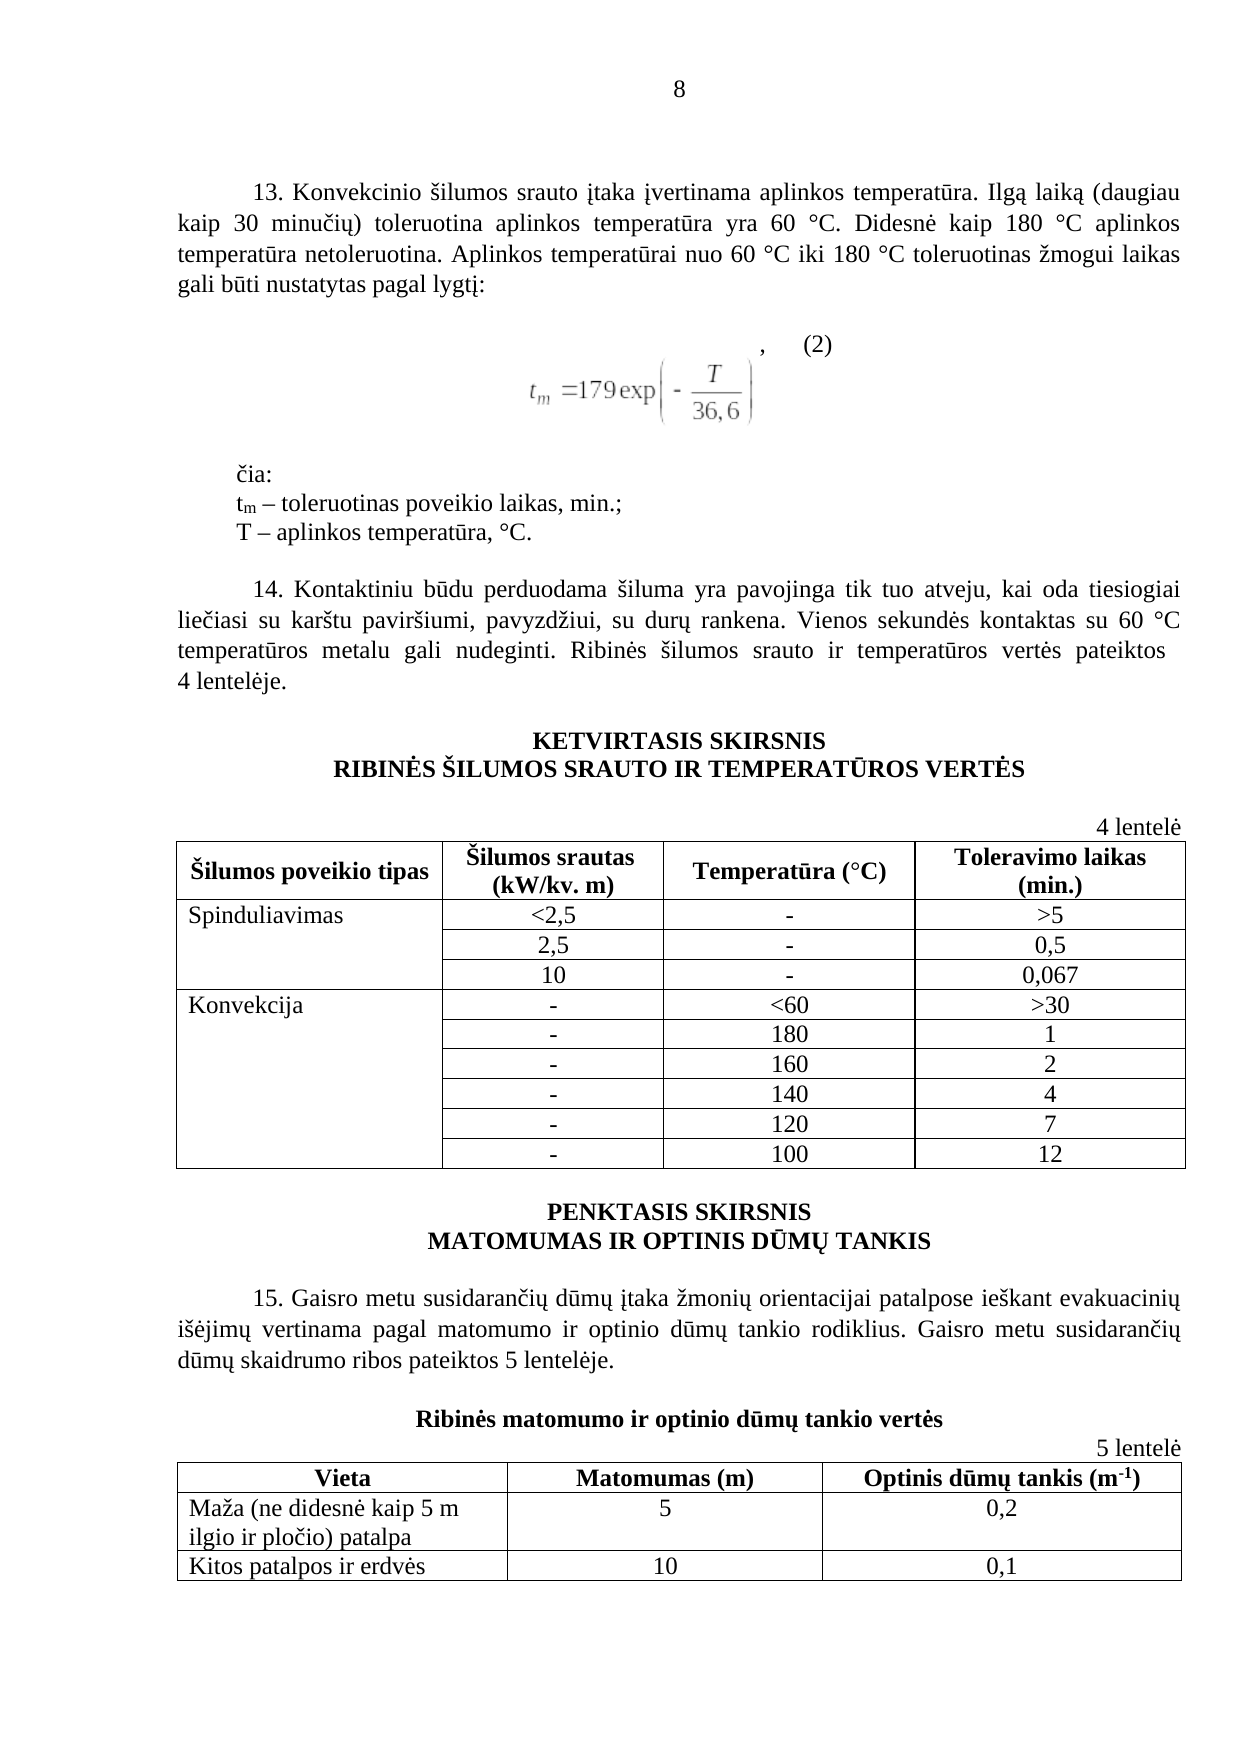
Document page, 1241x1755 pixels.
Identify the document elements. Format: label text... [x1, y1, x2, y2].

table_cell 10 [443, 960, 663, 989]
table_header Šilumos srautas (kW/kv. m) [443, 842, 663, 899]
table_header Optinis dūmų tankis (m-1) [823, 1463, 1181, 1492]
table_cell 160 [664, 1049, 914, 1078]
table_cell - [443, 1020, 663, 1048]
table_cell 0,5 [916, 930, 1185, 959]
table_cell 12 [916, 1139, 1185, 1167]
table_cell >30 [916, 990, 1185, 1018]
table_cell Spinduliavimas [177, 900, 442, 989]
table_cell 120 [664, 1109, 914, 1138]
text 15. Gaisro metu susidarančių dūmų įtaka žmonių orientacijai patalpose ieškant evakuacinių išėjimų vertinama pagal matomumo ir optinio dūmų tankio rodiklius. Gaisro metu susidarančių dūmų skaidrumo ribos pateiktos 5 lentelėje. [177, 1283, 1181, 1374]
table_cell Konvekcija [177, 990, 442, 1167]
text čia: [177, 459, 1181, 488]
text PENKtasis SKIRSNIS [177, 1197, 1181, 1226]
table_cell 0,2 [823, 1493, 1181, 1550]
table_cell - [443, 1049, 663, 1078]
text RIBINĖS ŠILUMOS SRAUTO IR TEMPERATŪROS VERTĖS [177, 754, 1181, 783]
text MATOMUMAS IR OPTINIS DŪMŲ TANKIS [177, 1226, 1181, 1255]
table_cell Kitos patalpos ir erdvės [178, 1551, 507, 1580]
table_cell - [664, 930, 914, 959]
text Ribinės matomumo ir optinio dūmų tankio vertės [177, 1404, 1181, 1433]
table_cell - [664, 960, 914, 989]
text T – aplinkos temperatūra, °C. [177, 517, 1181, 545]
text Ketvirtasis SKIRSNIS [177, 726, 1181, 754]
table_cell - [664, 900, 914, 929]
table_cell 4 [916, 1079, 1185, 1108]
table_cell 2 [916, 1049, 1185, 1078]
table_header Šilumos poveikio tipas [177, 842, 442, 899]
table_cell 140 [664, 1079, 914, 1108]
text tm – toleruotinas poveikio laikas, min.; [177, 488, 1181, 517]
table_cell 0,067 [916, 960, 1185, 989]
table_header Temperatūra (°C) [664, 842, 914, 899]
table_cell 2,5 [443, 930, 663, 959]
table_header Matomumas (m) [508, 1463, 822, 1492]
table_cell 100 [664, 1139, 914, 1167]
table_cell - [443, 990, 663, 1018]
table_cell - [443, 1079, 663, 1108]
text 5 lentelė [177, 1433, 1181, 1462]
table_header Toleravimo laikas (min.) [916, 842, 1185, 899]
table_cell <2,5 [443, 900, 663, 929]
table_cell 5 [508, 1493, 822, 1550]
table_cell Maža (ne didesnė kaip 5 m ilgio ir pločio) patalpa [178, 1493, 507, 1550]
table_cell 0,1 [823, 1551, 1181, 1580]
text 14. Kontaktiniu būdu perduodama šiluma yra pavojinga tik tuo atveju, kai oda tiesiogiai liečiasi su karštu paviršiumi, pavyzdžiui, su durų rankena. Vienos sekundės kontaktas su 60 °C temperatūros metalu gali nudeginti. Ribinės šilumos srauto ir temperatūros vertės pateiktos 4 lentelėje. [177, 574, 1181, 695]
table_cell 10 [508, 1551, 822, 1580]
text 4 lentelė [177, 812, 1181, 841]
table_cell 180 [664, 1020, 914, 1048]
table_cell - [443, 1109, 663, 1138]
text tm=179*exp(–T/36,6), (2) [177, 329, 1181, 430]
table_cell 1 [916, 1020, 1185, 1048]
table_cell <60 [664, 990, 914, 1018]
table_cell 7 [916, 1109, 1185, 1138]
table_header Vieta [178, 1463, 507, 1492]
text 13. Konvekcinio šilumos srauto įtaka įvertinama aplinkos temperatūra. Ilgą laiką (daugiau kaip 30 minučių) toleruotina aplinkos temperatūra yra 60 °C. Didesnė kaip 180 °C aplinkos temperatūra netoleruotina. Aplinkos temperatūrai nuo 60 °C iki 180 °C toleruotinas žmogui laikas gali būti nustatytas pagal lygtį: [177, 177, 1181, 298]
table_cell >5 [916, 900, 1185, 929]
table_cell - [443, 1139, 663, 1167]
